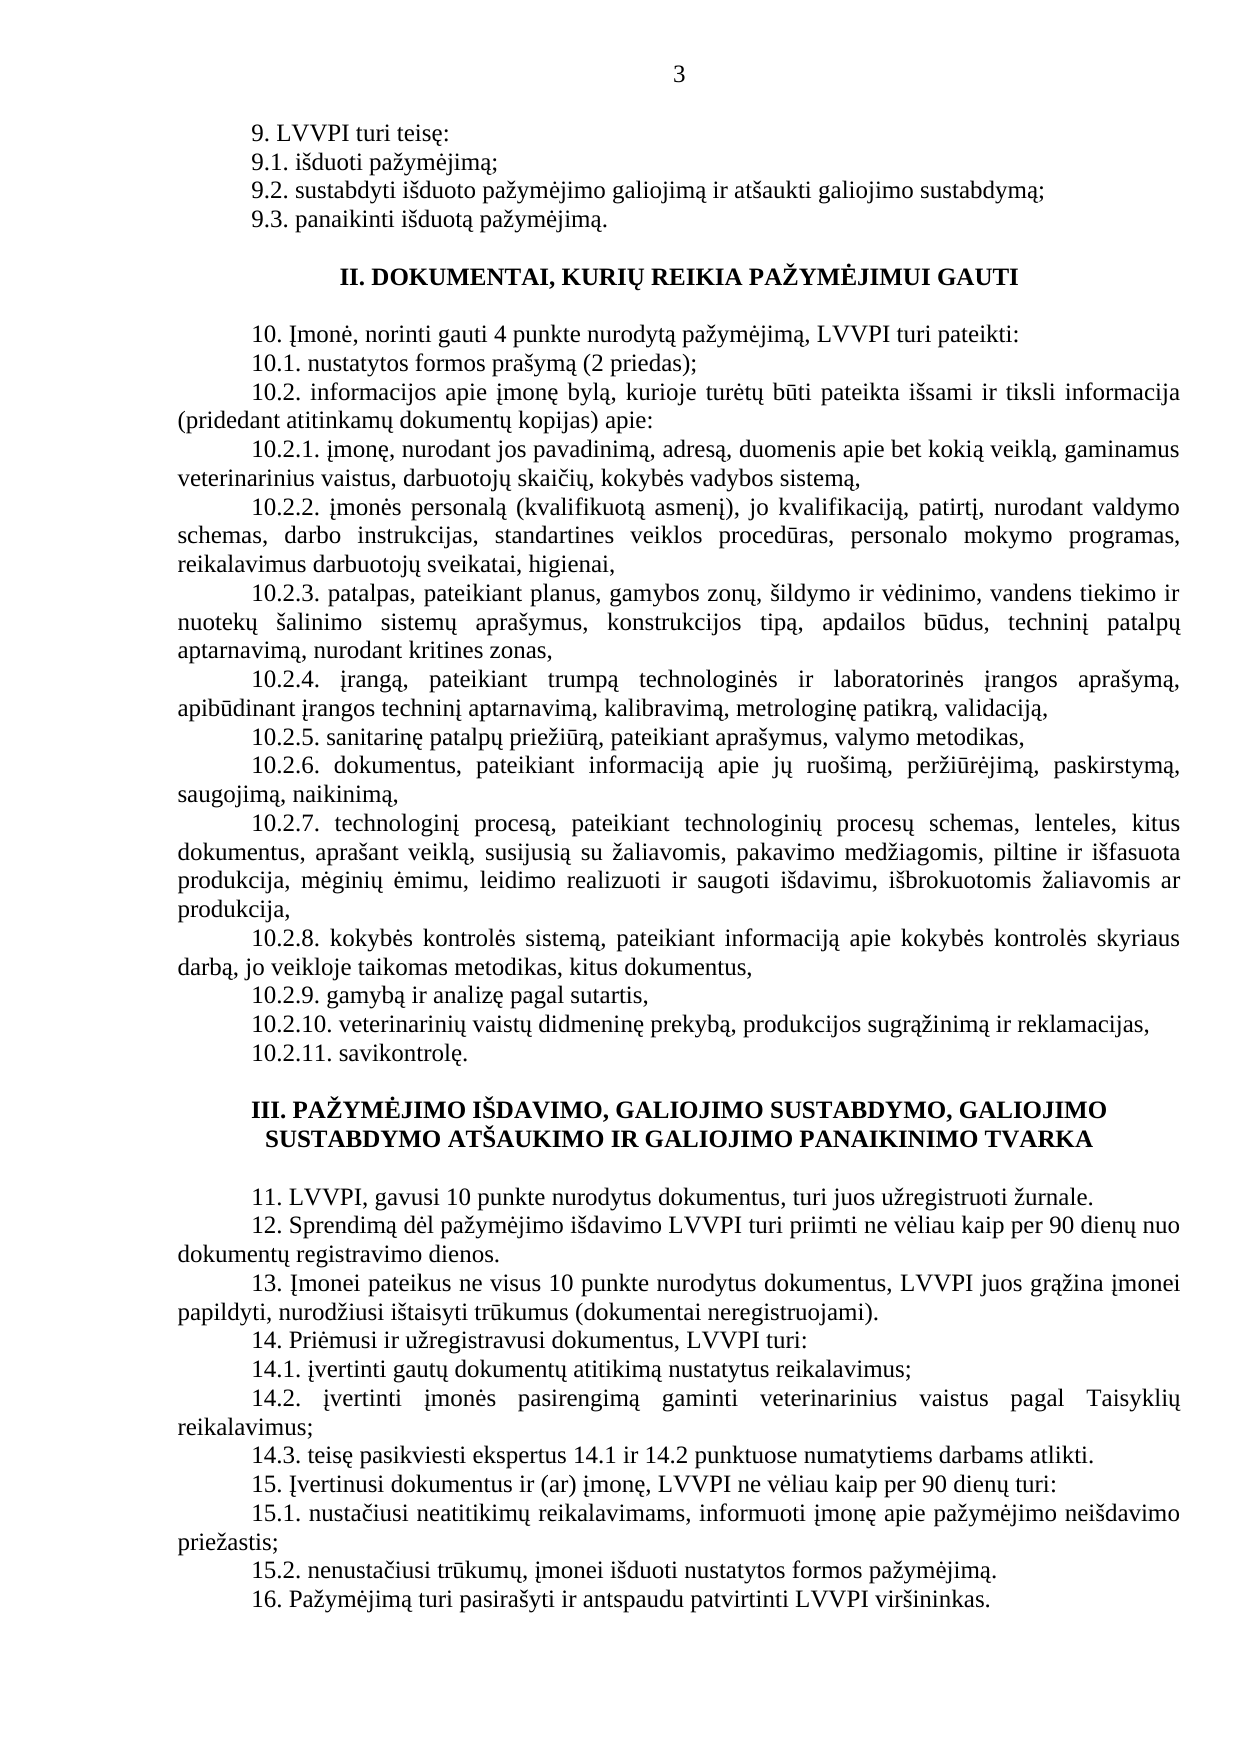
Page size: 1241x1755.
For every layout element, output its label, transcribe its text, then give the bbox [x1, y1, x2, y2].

text 11. LVVPI, gavusi 10 punkte nurodytus dokumentus, turi juos užregistruoti žurnale. [177, 1182, 1181, 1211]
text 9.3. panaikinti išduotą pažymėjimą. [177, 204, 1181, 233]
text 10.2.6. dokumentus, pateikiant informaciją apie jų ruošimą, peržiūrėjimą, paskirstymą, saugojimą, naikinimą, [177, 751, 1181, 808]
text 16. Pažymėjimą turi pasirašyti ir antspaudu patvirtinti LVVPI viršininkas. [177, 1584, 1181, 1613]
text 10.2.2. įmonės personalą (kvalifikuotą asmenį), jo kvalifikaciją, patirtį, nurodant valdymo schemas, darbo instrukcijas, standartines veiklos procedūras, personalo mokymo programas, reikalavimus darbuotojų sveikatai, higienai, [177, 492, 1181, 578]
text 13. Įmonei pateikus ne visus 10 punkte nurodytus dokumentus, LVVPI juos grąžina įmonei papildyti, nurodžiusi ištaisyti trūkumus (dokumentai neregistruojami). [177, 1268, 1181, 1326]
text 9.1. išduoti pažymėjimą; [177, 147, 1181, 176]
text 10.2.4. įrangą, pateikiant trumpą technologinės ir laboratorinės įrangos aprašymą, apibūdinant įrangos techninį aptarnavimą, kalibravimą, metrologinę patikrą, validaciją, [177, 664, 1181, 722]
text 15.1. nustačiusi neatitikimų reikalavimams, informuoti įmonę apie pažymėjimo neišdavimo priežastis; [177, 1498, 1181, 1556]
text 10.2.3. patalpas, pateikiant planus, gamybos zonų, šildymo ir vėdinimo, vandens tiekimo ir nuotekų šalinimo sistemų aprašymus, konstrukcijos tipą, apdailos būdus, techninį patalpų aptarnavimą, nurodant kritines zonas, [177, 578, 1181, 664]
text III. PAŽYMĖJIMO IŠDAVIMO, GALIOJIMO SUSTABDYMO, GALIOJIMO SUSTABDYMO atšaukimo IR GALIOJIMO PANAIKINIMO TVARKA [177, 1096, 1181, 1153]
text 14.2. įvertinti įmonės pasirengimą gaminti veterinarinius vaistus pagal Taisyklių reikalavimus; [177, 1383, 1181, 1441]
text 10.2.8. kokybės kontrolės sistemą, pateikiant informaciją apie kokybės kontrolės skyriaus darbą, jo veikloje taikomas metodikas, kitus dokumentus, [177, 923, 1181, 981]
text 10.2.7. technologinį procesą, pateikiant technologinių procesų schemas, lenteles, kitus dokumentus, aprašant veiklą, susijusią su žaliavomis, pakavimo medžiagomis, piltine ir išfasuota produkcija, mėginių ėmimu, leidimo realizuoti ir saugoti išdavimu, išbrokuotomis žaliavomis ar produkcija, [177, 808, 1181, 923]
text 10.2.1. įmonę, nurodant jos pavadinimą, adresą, duomenis apie bet kokią veiklą, gaminamus veterinarinius vaistus, darbuotojų skaičių, kokybės vadybos sistemą, [177, 434, 1181, 492]
text 9. LVVPI turi teisę: [177, 118, 1181, 147]
text 12. Sprendimą dėl pažymėjimo išdavimo LVVPI turi priimti ne vėliau kaip per 90 dienų nuo dokumentų registravimo dienos. [177, 1211, 1181, 1268]
text 10.2.9. gamybą ir analizę pagal sutartis, [177, 981, 1181, 1009]
text 15.2. nenustačiusi trūkumų, įmonei išduoti nustatytos formos pažymėjimą. [177, 1556, 1181, 1584]
text 15. Įvertinusi dokumentus ir (ar) įmonę, LVVPI ne vėliau kaip per 90 dienų turi: [177, 1469, 1181, 1498]
text 10.2. informacijos apie įmonę bylą, kurioje turėtų būti pateikta išsami ir tiksli informacija (pridedant atitinkamų dokumentų kopijas) apie: [177, 377, 1181, 434]
text 9.2. sustabdyti išduoto pažymėjimo galiojimą ir atšaukti galiojimo sustabdymą; [177, 176, 1181, 204]
text 10. Įmonė, norinti gauti 4 punkte nurodytą pažymėjimą, LVVPI turi pateikti: [177, 319, 1181, 348]
text 14. Priėmusi ir užregistravusi dokumentus, LVVPI turi: [177, 1326, 1181, 1354]
text 10.1. nustatytos formos prašymą (2 priedas); [177, 348, 1181, 377]
text 10.2.10. veterinarinių vaistų didmeninę prekybą, produkcijos sugrąžinimą ir reklamacijas, [177, 1009, 1181, 1038]
text 14.3. teisę pasikviesti ekspertus 14.1 ir 14.2 punktuose numatytiems darbams atlikti. [177, 1441, 1181, 1469]
text II. DOKUMENTAI, KURIŲ REIKIA PAŽYMĖJIMUI GAUTI [177, 262, 1181, 291]
text 10.2.11. savikontrolę. [177, 1038, 1181, 1067]
text 14.1. įvertinti gautų dokumentų atitikimą nustatytus reikalavimus; [177, 1354, 1181, 1383]
text 10.2.5. sanitarinę patalpų priežiūrą, pateikiant aprašymus, valymo metodikas, [177, 722, 1181, 751]
